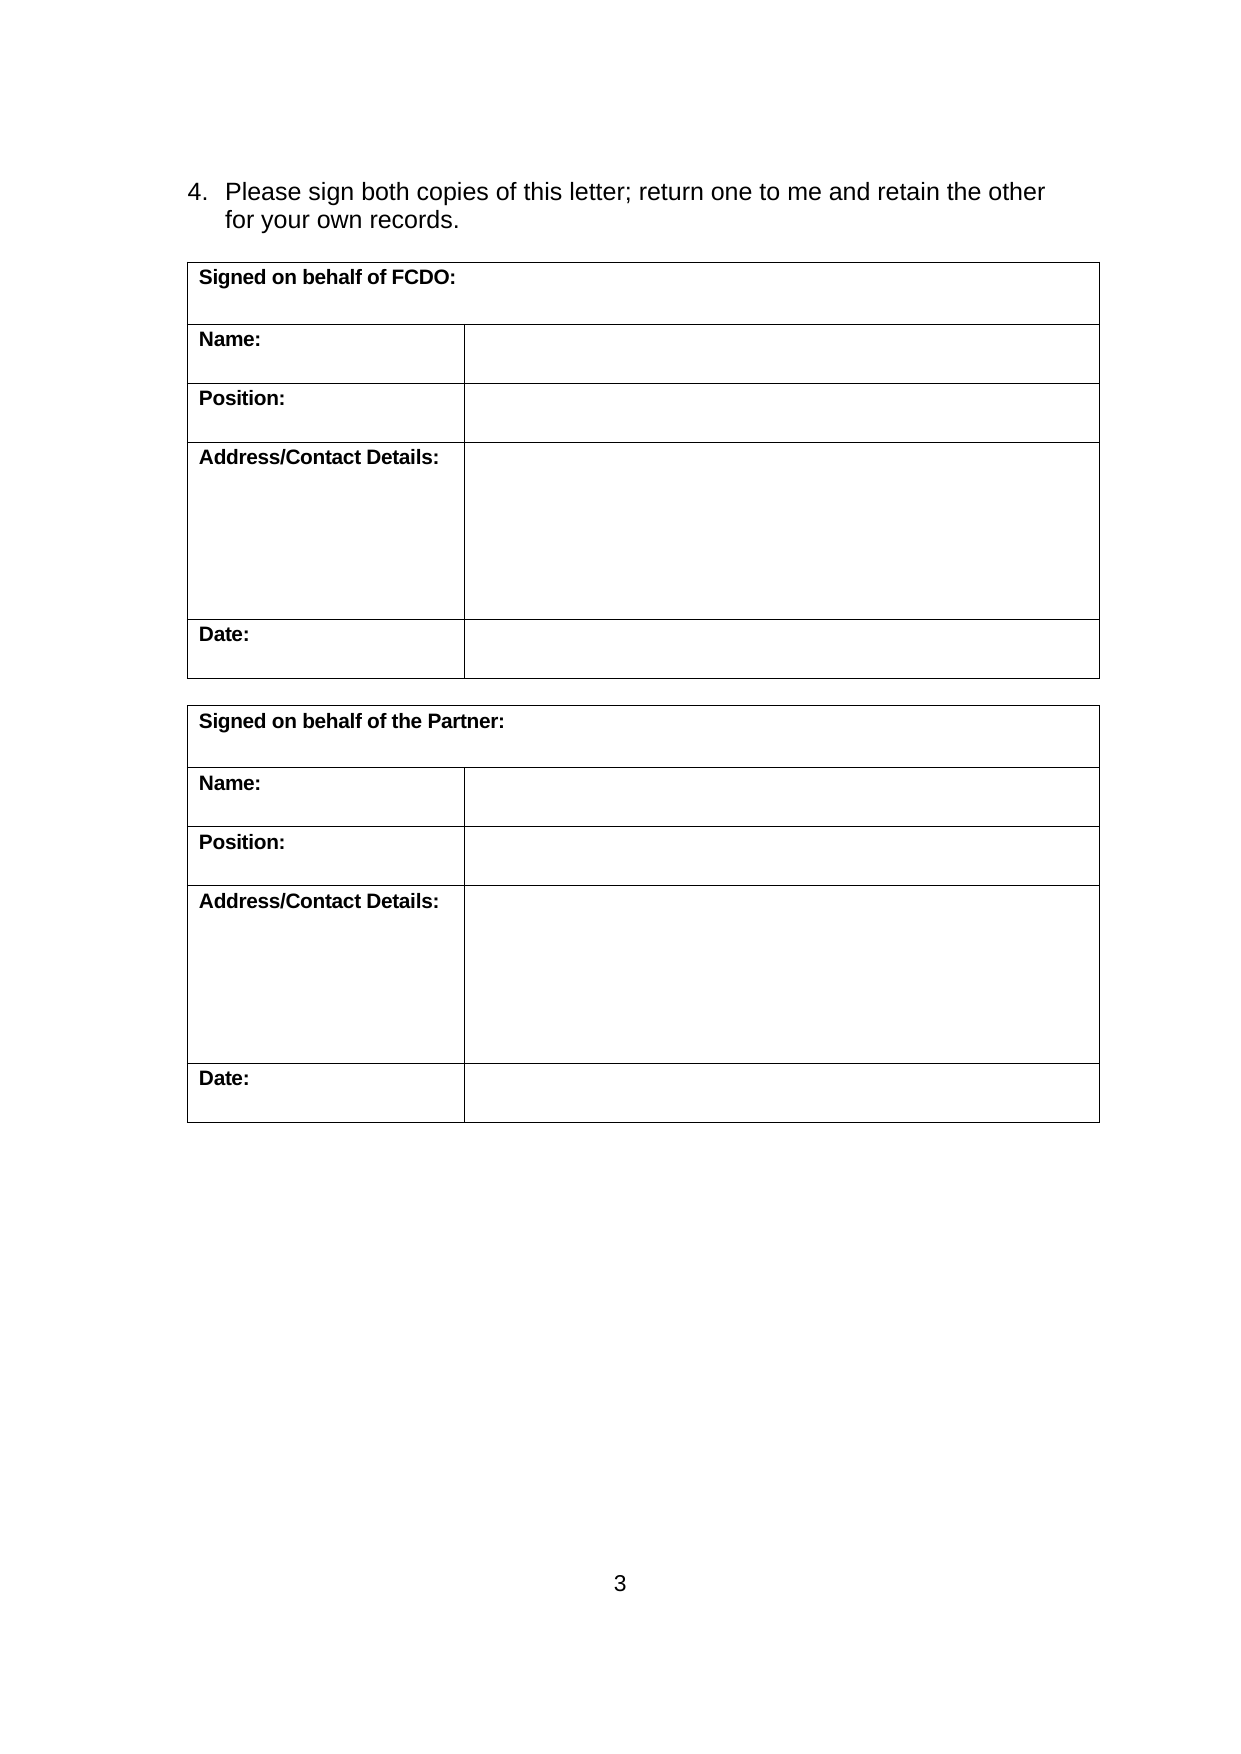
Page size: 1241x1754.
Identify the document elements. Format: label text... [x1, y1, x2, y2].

table_cell Address/Contact Details: [188, 886, 464, 1062]
table_cell Signed on behalf of the Partner: [188, 706, 1099, 767]
table_cell Name: [188, 768, 464, 826]
table_cell [465, 768, 1099, 826]
table_cell Position: [188, 384, 464, 442]
table_cell Name: [188, 325, 464, 383]
table_cell Address/Contact Details: [188, 443, 464, 619]
table_cell [465, 827, 1099, 885]
table_cell Position: [188, 827, 464, 885]
table_header Signed on behalf of FCDO: [188, 263, 1099, 324]
table_cell [465, 325, 1099, 383]
table_cell Date: [188, 1064, 464, 1122]
table_cell [188, 679, 1099, 705]
table_cell [465, 443, 1099, 619]
table_cell Date: [188, 620, 464, 678]
table_cell [465, 1064, 1099, 1122]
table_cell [465, 620, 1099, 678]
table_cell [465, 384, 1099, 442]
list Please sign both copies of this letter; return one to me and retain the other for your own records. [187, 178, 1053, 234]
table_cell [465, 886, 1099, 1062]
